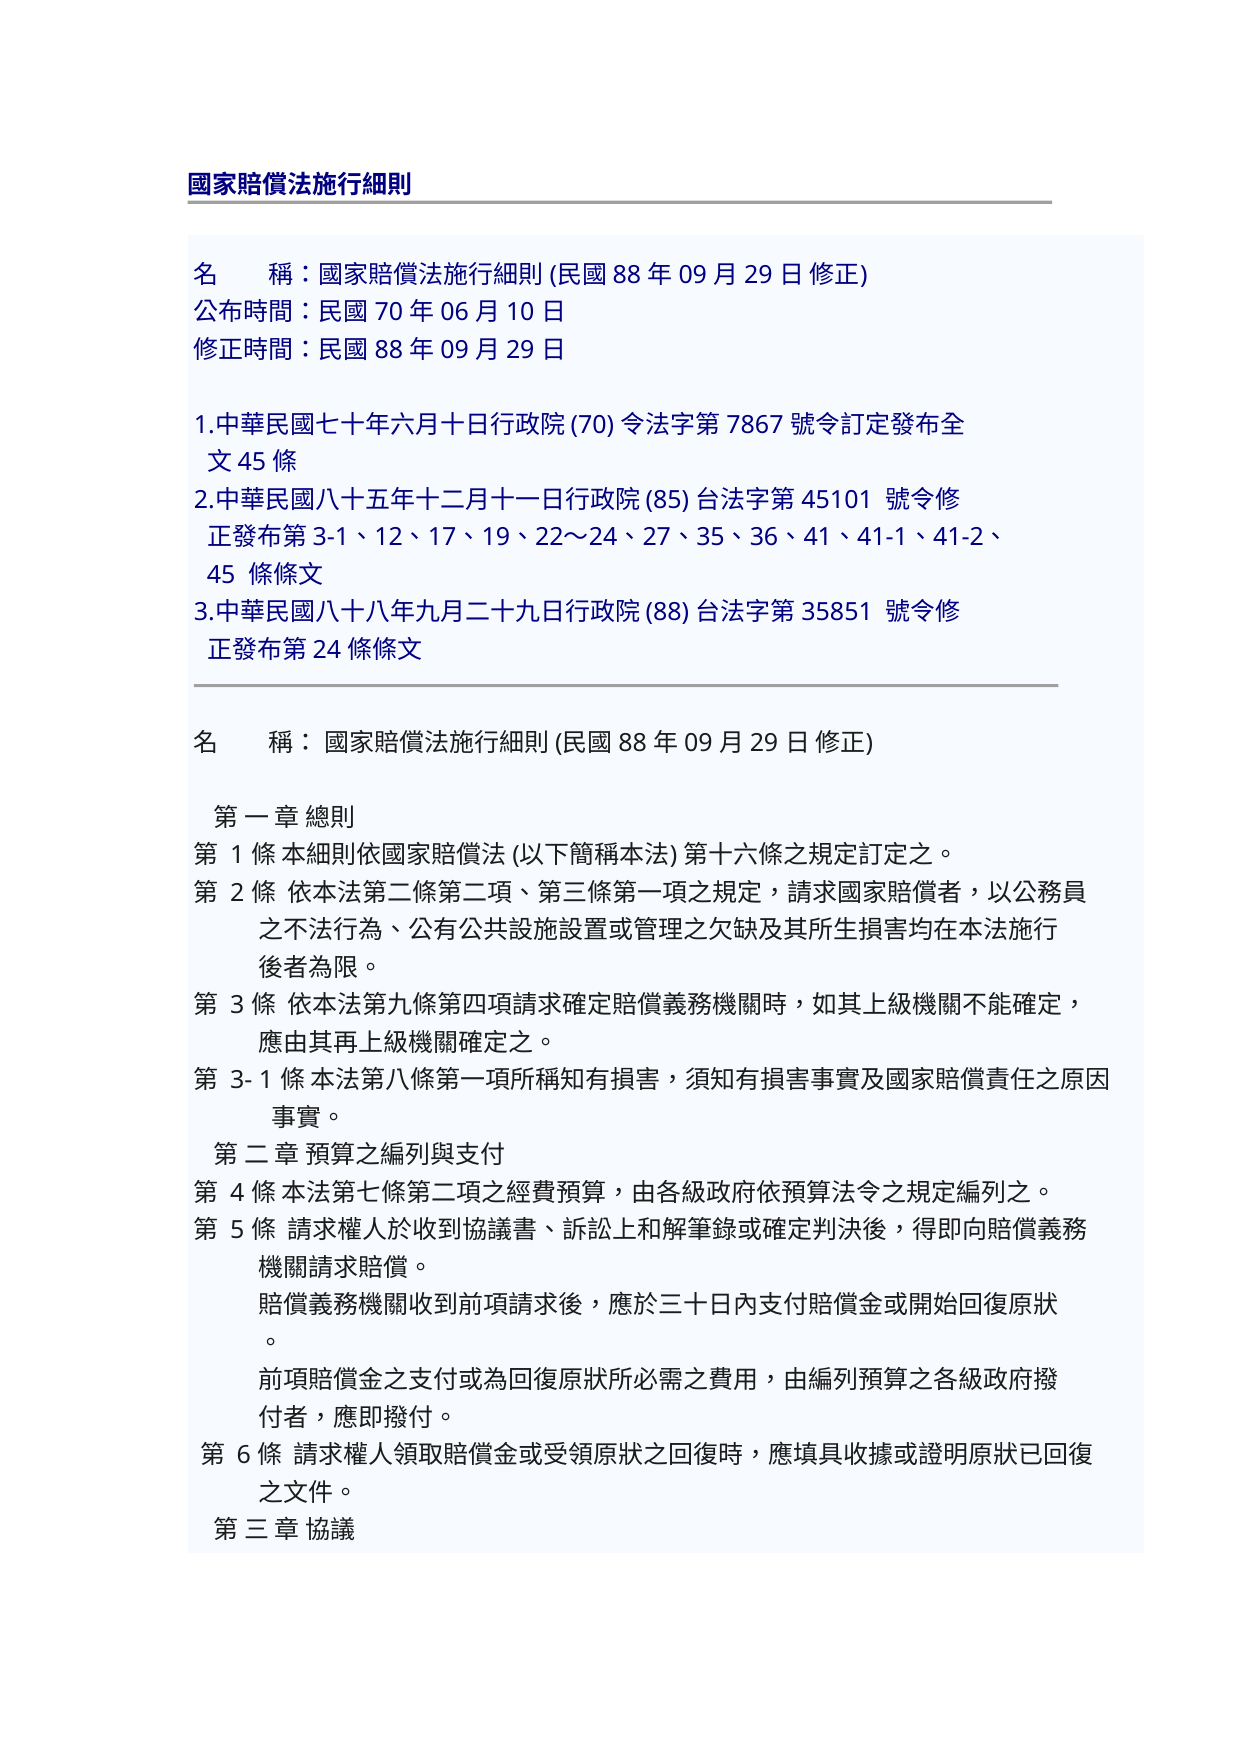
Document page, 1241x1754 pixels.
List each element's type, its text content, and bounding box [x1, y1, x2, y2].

table_header 名 稱：國家賠償法施行細則 (民國 88 年 09 月 29 日 修正) 公布時間：民國 70 年 06 月 10 日 修正時間：民國 88 年 09 月 29 日 1.中華民國七十年六月十日行政院 (70) 令法字第 7867 號令訂定發布全 文 45 條 2.中華民國八十五年十二月十一日行政院 (85) 台法字第 45101 號令修 正發布第 3-1、12、17、19、22～24、27、35、36、41、41-1、41-2、 45 條條文 3.中華民國八十八年九月二十九日行政院 (88) 台法字第 35851 號令修 正發布第 24 條條文 名 稱： 國家賠償法施行細則 (民國 88 年 09 月 29 日 修正) 第 一 章 總則 第 1 條 本細則依國家賠償法 (以下簡稱本法) 第十六條之規定訂定之。 第 2 條 依本法第二條第二項、第三條第一項之規定，請求國家賠償者，以公務員 之不法行為、公有公共設施設置或管理之欠缺及其所生損害均在本法施行 後者為限。 第 3 條 依本法第九條第四項請求確定賠償義務機關時，如其上級機關不能確定， 應由其再上級機關確定之。 第 3- 1 條 本法第八條第一項所稱知有損害，須知有損害事實及國家賠償責任之原因 事實。 第 二 章 預算之編列與支付 第 4 條 本法第七條第二項之經費預算，由各級政府依預算法令之規定編列之。 第 5 條 請求權人於收到協議書、訴訟上和解筆錄或確定判決後，得即向賠償義務 機關請求賠償。 賠償義務機關收到前項請求後，應於三十日內支付賠償金或開始回復原狀 。 前項賠償金之支付或為回復原狀所必需之費用，由編列預算之各級政府撥 付者，應即撥付。 第 6 條 請求權人領取賠償金或受領原狀之回復時，應填具收據或證明原狀已回復 之文件。 第 三 章 協議 [188, 235, 1144, 1553]
table_cell [188, 201, 1144, 235]
table_header 國家賠償法施行細則 [188, 164, 1144, 201]
